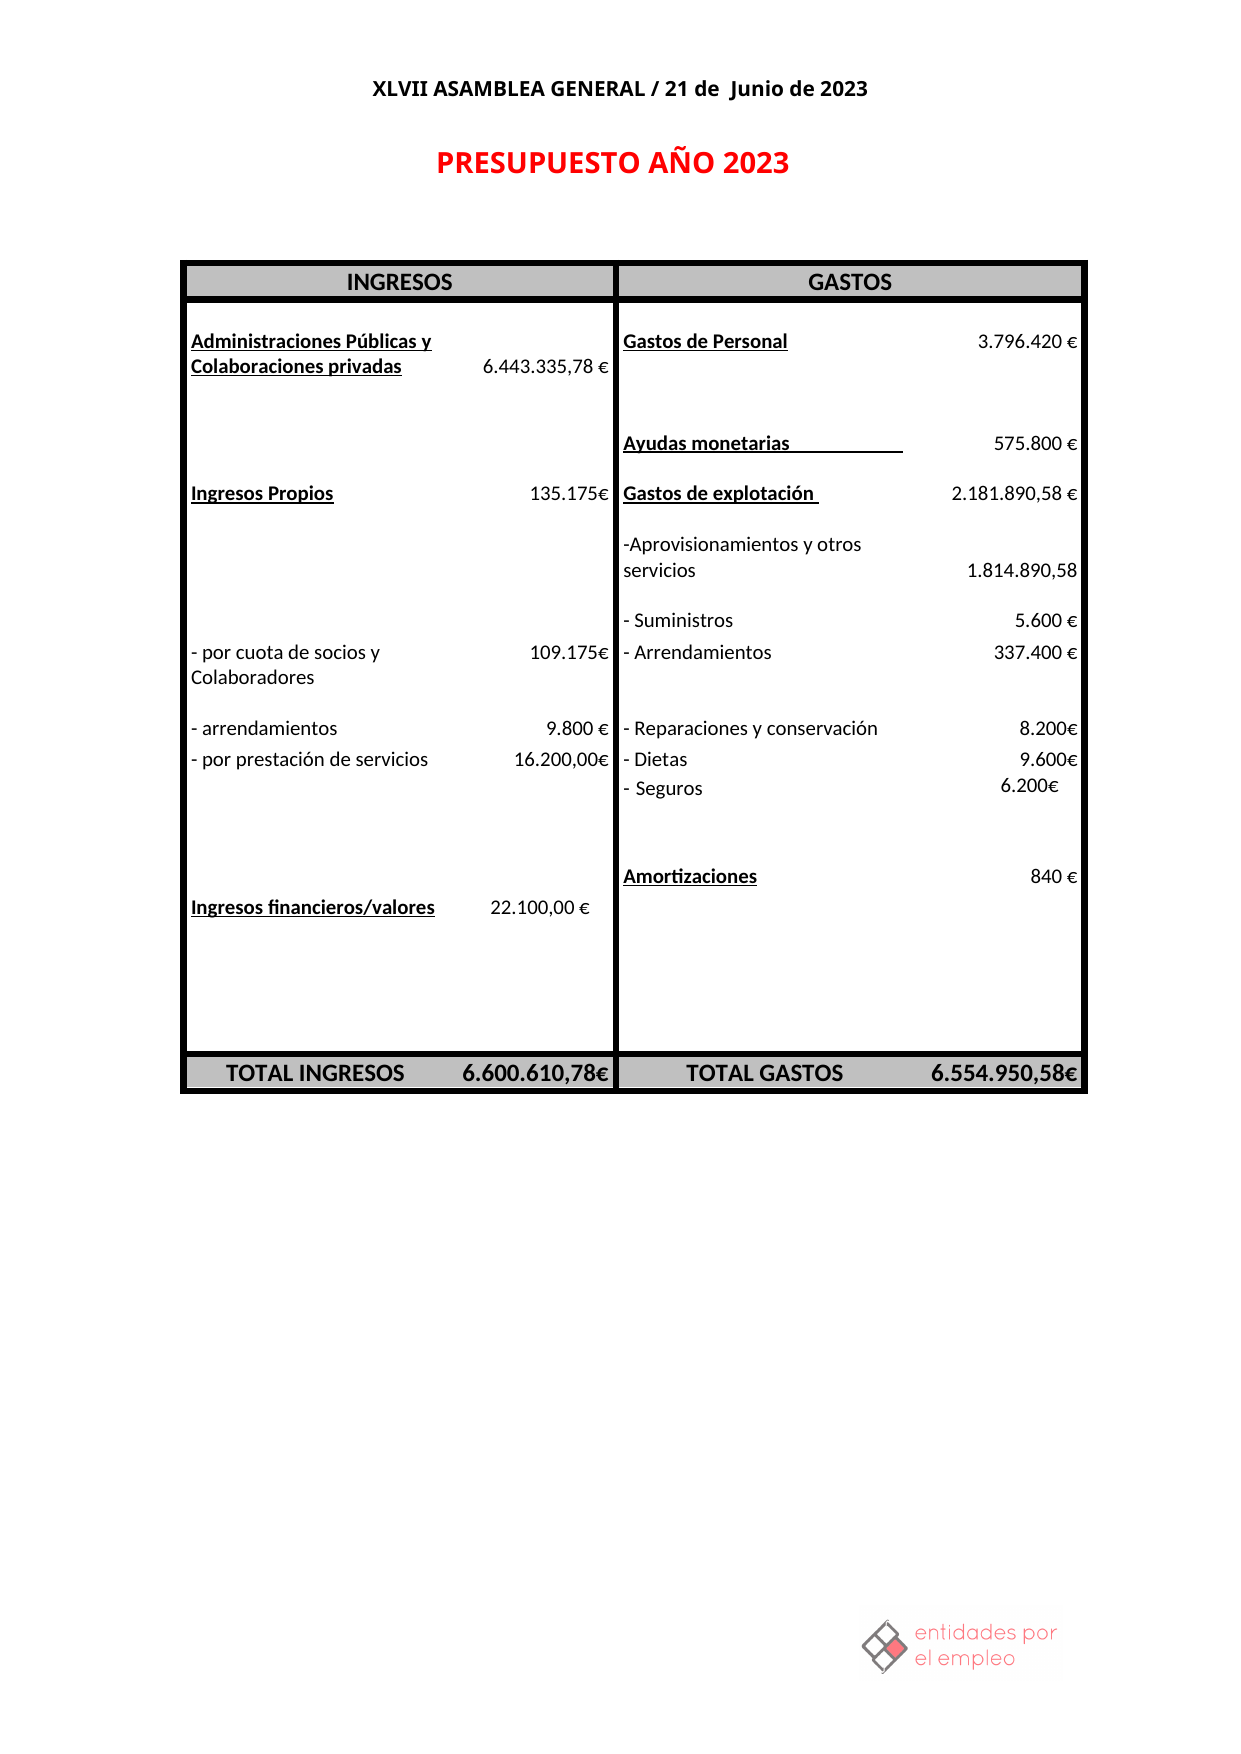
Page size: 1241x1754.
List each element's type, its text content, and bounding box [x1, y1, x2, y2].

table_cell Amortizaciones [619, 863, 914, 894]
table_cell Ayudas monetarias [619, 430, 914, 481]
table_cell 8.200€ [914, 715, 1081, 746]
table_cell [187, 303, 447, 328]
table_cell [619, 801, 914, 832]
table_cell [447, 832, 613, 863]
table_cell - Suministros [619, 608, 914, 639]
table_cell - arrendamientos [187, 715, 447, 746]
table_cell [619, 832, 914, 863]
table_cell 9.800 € [447, 715, 613, 746]
table_cell [914, 303, 1081, 328]
table_cell 5.600 € [914, 608, 1081, 639]
table_cell 9.600€ 6.200€ [914, 746, 1081, 801]
table_cell 6.600.610,78€ [447, 1057, 613, 1087]
table_cell [447, 531, 613, 608]
table_cell 337.400 € [914, 639, 1081, 715]
table_cell 22.100,00 € [447, 894, 613, 926]
table_cell Gastos de explotación [619, 481, 914, 531]
table_cell Gastos de Personal [619, 328, 914, 430]
table_cell TOTAL GASTOS [619, 1057, 914, 1087]
table_header INGRESOS [187, 266, 613, 296]
table_cell [447, 801, 613, 832]
table_cell [187, 957, 447, 988]
table_cell [914, 926, 1081, 957]
table_cell [187, 801, 447, 832]
table_cell [447, 1019, 613, 1051]
table_cell TOTAL INGRESOS [187, 1057, 447, 1087]
table_cell [619, 894, 914, 926]
table_cell [187, 926, 447, 957]
table_cell - por prestación de servicios [187, 746, 447, 801]
table_cell 3.796.420 € [914, 328, 1081, 430]
table_cell 575.800 € [914, 430, 1081, 481]
table_cell Ingresos Propios [187, 481, 447, 531]
table_cell 109.175€ [447, 639, 613, 715]
table_cell Administraciones Públicas y Colaboraciones privadas [187, 328, 447, 430]
table_cell [447, 988, 613, 1019]
table_cell -Aprovisionamientos y otros servicios [619, 531, 914, 608]
table_cell [619, 1019, 914, 1051]
table_cell [187, 988, 447, 1019]
text XLVII ASAMBLEA GENERAL / 21 de Junio de 2023 [177, 74, 1063, 102]
table_cell [187, 531, 447, 608]
table_cell [914, 894, 1081, 926]
table_cell [187, 608, 447, 639]
table_cell [619, 957, 914, 988]
table_cell [447, 303, 613, 328]
table_cell 135.175€ [447, 481, 613, 531]
table_cell 16.200,00€ [447, 746, 613, 801]
table_cell [187, 430, 447, 481]
table_cell - Arrendamientos [619, 639, 914, 715]
table_cell 6.554.950,58€ [914, 1057, 1081, 1087]
table_cell [187, 832, 447, 863]
table_cell [187, 863, 447, 894]
table_cell 840 € [914, 863, 1081, 894]
table_cell [619, 926, 914, 957]
table_cell [914, 988, 1081, 1019]
table_cell [447, 430, 613, 481]
table_cell 1.814.890,58 [914, 531, 1081, 608]
table_cell [447, 608, 613, 639]
table_cell [187, 1019, 447, 1051]
table_cell [447, 863, 613, 894]
table_cell - por cuota de socios y Colaboradores [187, 639, 447, 715]
table_cell [619, 303, 914, 328]
table_header GASTOS [619, 266, 1081, 296]
table_cell 2.181.890,58 € [914, 481, 1081, 531]
table_cell - Dietas - Seguros [619, 746, 914, 801]
table_cell [914, 957, 1081, 988]
table_cell [914, 832, 1081, 863]
table_cell [447, 957, 613, 988]
table_cell [619, 988, 914, 1019]
table_cell Ingresos financieros/valores [187, 894, 447, 926]
table_cell [914, 801, 1081, 832]
table_cell 6.443.335,78 € [447, 328, 613, 430]
table_cell [447, 926, 613, 957]
table_cell - Reparaciones y conservación [619, 715, 914, 746]
subtitle PRESUPUESTO AÑO 2023 [177, 142, 1048, 182]
table_cell [914, 1019, 1081, 1051]
